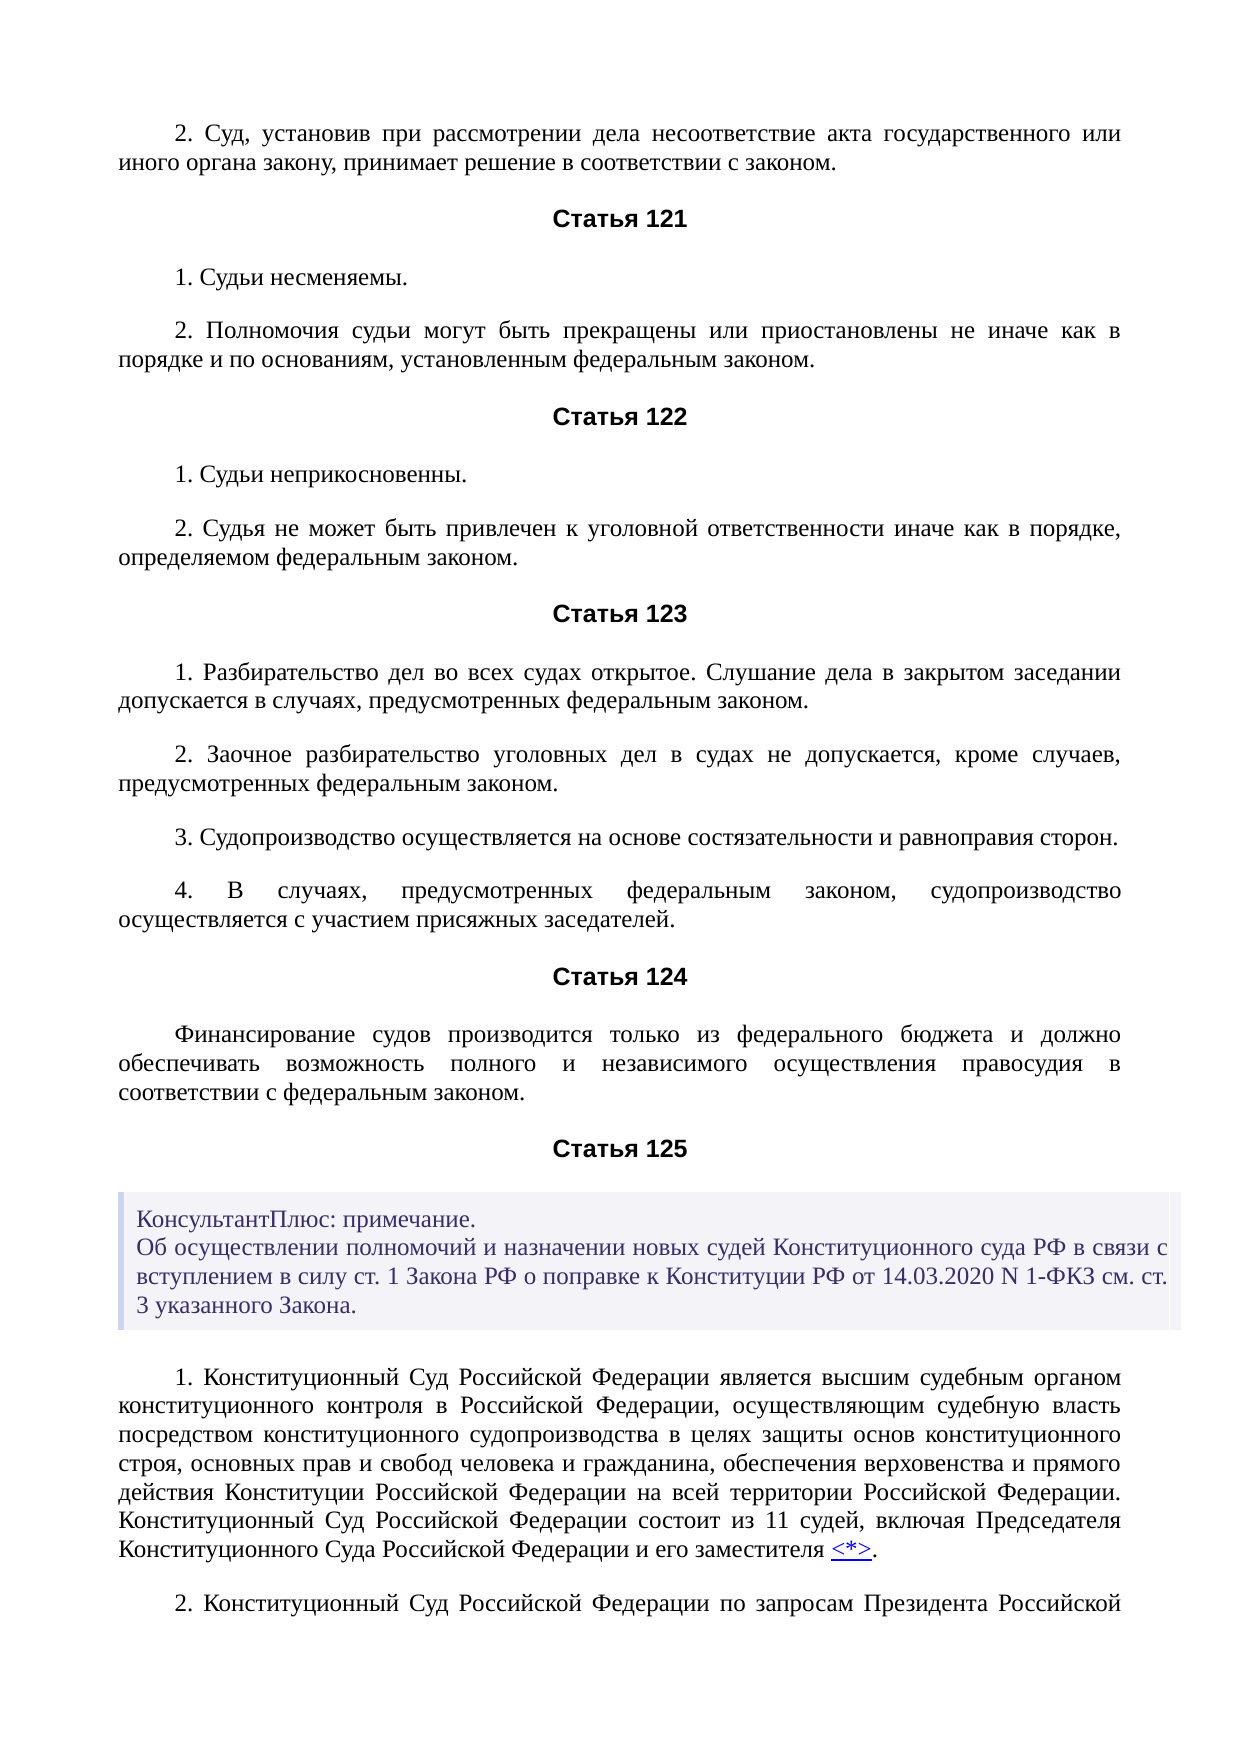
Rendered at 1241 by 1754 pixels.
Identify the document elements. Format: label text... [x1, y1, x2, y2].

text 2. Заочное разбирательство уголовных дел в судах не допускается, кроме случаев, предусмотренных федеральным законом. [118, 739, 1122, 797]
table_header КонсультантПлюс: примечание. Об осуществлении полномочий и назначении новых судей Конституционного суда РФ в связи с вступлением в силу ст. 1 Закона РФ о поправке к Конституции РФ от 14.03.2020 N 1-ФКЗ см. ст. 3 указанного Закона. [136, 1192, 1169, 1330]
title Статья 122 [118, 402, 1122, 431]
text 1. Разбирательство дел во всех судах открытое. Слушание дела в закрытом заседании допускается в случаях, предусмотренных федеральным законом. [118, 657, 1122, 714]
text 1. Судьи несменяемы. [118, 262, 1122, 291]
text 2. Полномочия судьи могут быть прекращены или приостановлены не иначе как в порядке и по основаниям, установленным федеральным законом. [118, 316, 1122, 373]
text 1. Конституционный Суд Российской Федерации является высшим судебным органом конституционного контроля в Российской Федерации, осуществляющим судебную власть посредством конституционного судопроизводства в целях защиты основ конституционного строя, основных прав и свобод человека и гражданина, обеспечения верховенства и прямого действия Конституции Российской Федерации на всей территории Российской Федерации. Конституционный Суд Российской Федерации состоит из 11 судей, включая Председателя Конституционного Суда Российской Федерации и его заместителя <*>. [118, 1362, 1122, 1563]
title Статья 125 [118, 1134, 1122, 1163]
text Финансирование судов производится только из федерального бюджета и должно обеспечивать возможность полного и независимого осуществления правосудия в соответствии с федеральным законом. [118, 1019, 1122, 1106]
text 2. Судья не может быть привлечен к уголовной ответственности иначе как в порядке, определяемом федеральным законом. [118, 513, 1122, 571]
title Статья 123 [118, 599, 1122, 628]
table_header [124, 1192, 136, 1330]
title Статья 124 [118, 962, 1122, 991]
text 1. Судьи неприкосновенны. [118, 459, 1122, 488]
table_header [1170, 1192, 1181, 1330]
text 4. В случаях, предусмотренных федеральным законом, судопроизводство осуществляется с участием присяжных заседателей. [118, 876, 1122, 933]
title Статья 121 [118, 204, 1122, 233]
table_header [118, 1192, 124, 1330]
text 2. Конституционный Суд Российской Федерации по запросам Президента Российской [118, 1588, 1122, 1617]
text 2. Суд, установив при рассмотрении дела несоответствие акта государственного или иного органа закону, принимает решение в соответствии с законом. [118, 118, 1122, 176]
text 3. Судопроизводство осуществляется на основе состязательности и равноправия сторон. [118, 822, 1122, 851]
